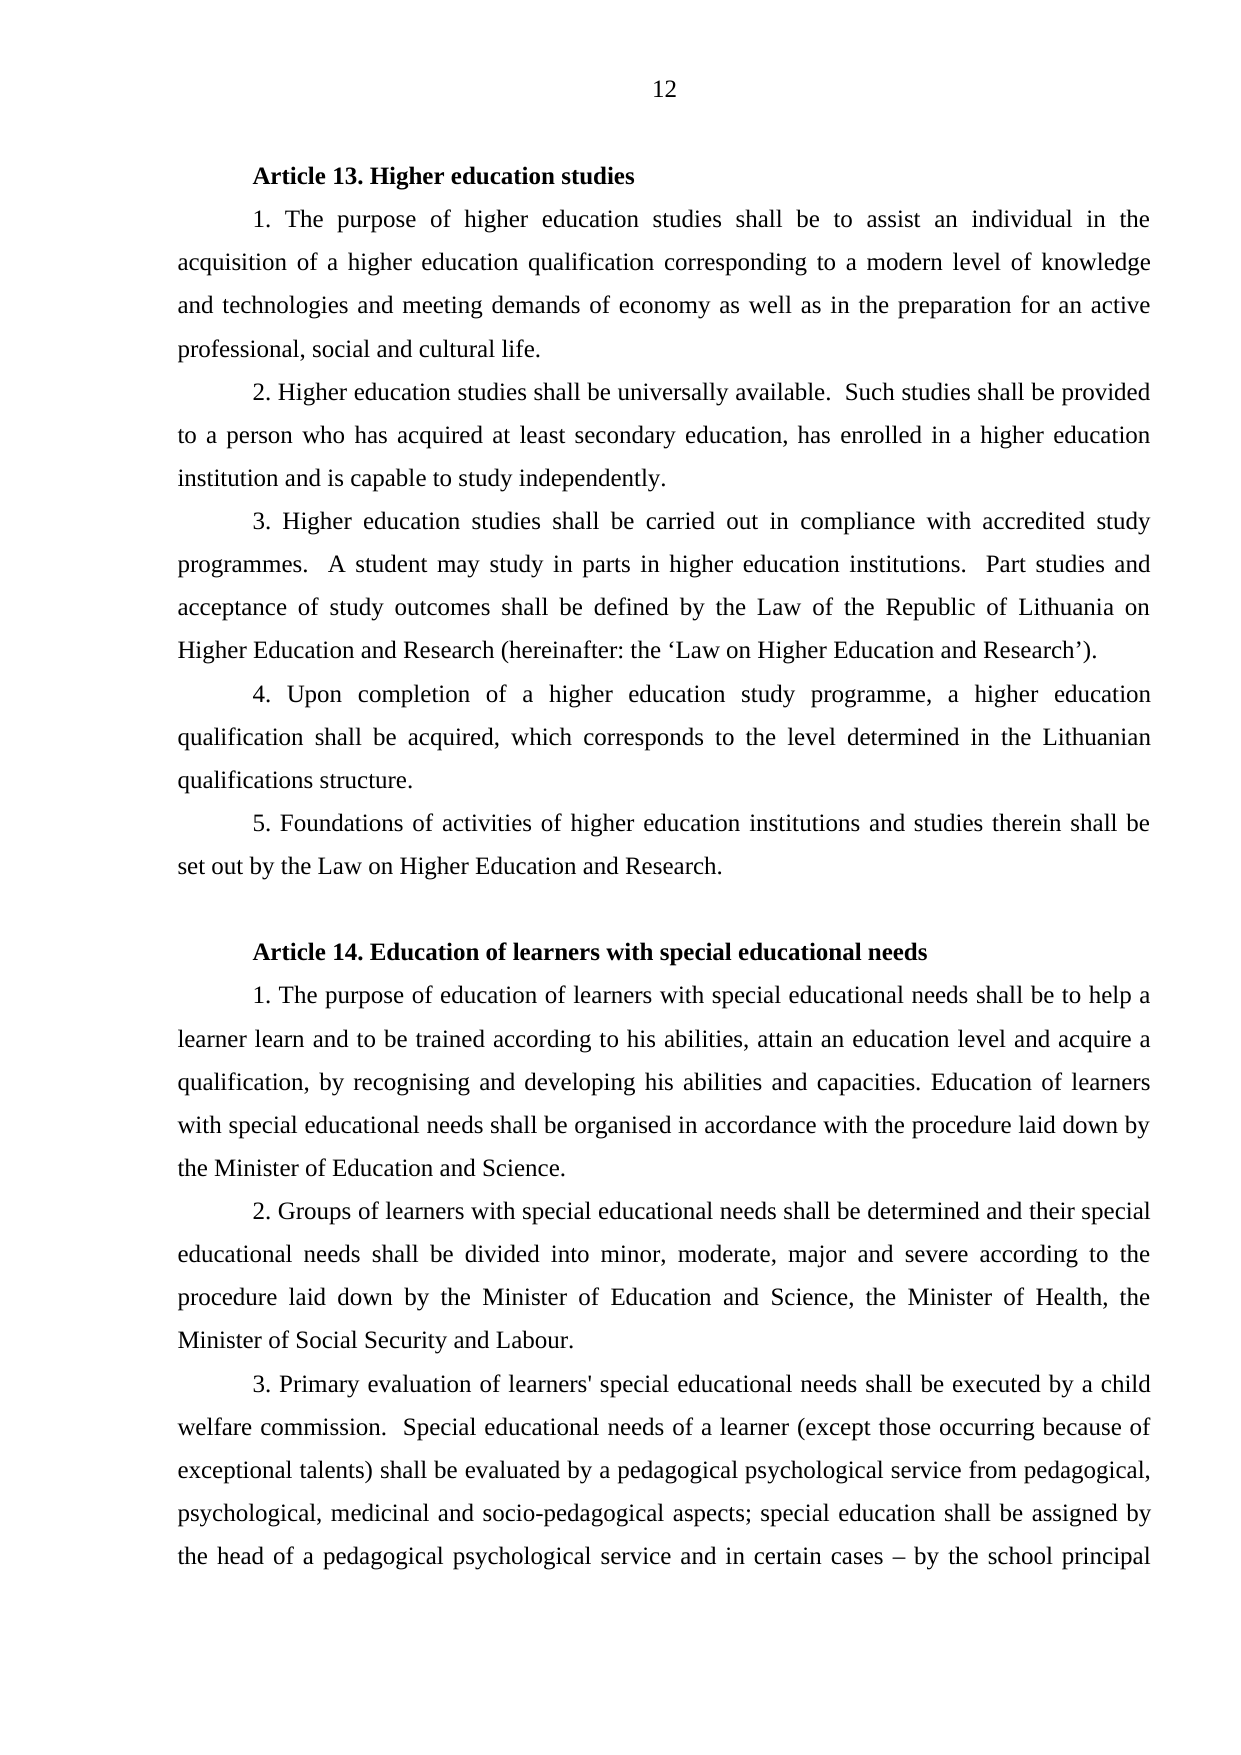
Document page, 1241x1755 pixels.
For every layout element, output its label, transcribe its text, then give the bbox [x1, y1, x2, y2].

text 3. Higher education studies shall be carried out in compliance with accredited study programmes. A student may study in parts in higher education institutions. Part studies and acceptance of study outcomes shall be defined by the Law of the Republic of Lithuania on Higher Education and Research (hereinafter: the ‘Law on Higher Education and Research’). [177, 506, 1152, 664]
text 1. The purpose of education of learners with special educational needs shall be to help a learner learn and to be trained according to his abilities, attain an education level and acquire a qualification, by recognising and developing his abilities and capacities. Education of learners with special educational needs shall be organised in accordance with the procedure laid down by the Minister of Education and Science. [177, 981, 1152, 1182]
text 3. Primary evaluation of learners' special educational needs shall be executed by a child welfare commission. Special educational needs of a learner (except those occurring because of exceptional talents) shall be evaluated by a pedagogical psychological service from pedagogical, psychological, medicinal and socio-pedagogical aspects; special education shall be assigned by the head of a pedagogical psychological service and in certain cases – by the school principal [177, 1369, 1152, 1570]
text 4. Upon completion of a higher education study programme, a higher education qualification shall be acquired, which corresponds to the level determined in the Lithuanian qualifications structure. [177, 679, 1152, 794]
text Article 13. Higher education studies [177, 161, 1152, 190]
text Article 14. Education of learners with special educational needs [177, 937, 1152, 966]
text 2. Groups of learners with special educational needs shall be determined and their special educational needs shall be divided into minor, moderate, major and severe according to the procedure laid down by the Minister of Education and Science, the Minister of Health, the Minister of Social Security and Labour. [177, 1196, 1152, 1354]
text 5. Foundations of activities of higher education institutions and studies therein shall be set out by the Law on Higher Education and Research. [177, 808, 1152, 880]
text 2. Higher education studies shall be universally available. Such studies shall be provided to a person who has acquired at least secondary education, has enrolled in a higher education institution and is capable to study independently. [177, 377, 1152, 492]
text 1. The purpose of higher education studies shall be to assist an individual in the acquisition of a higher education qualification corresponding to a modern level of knowledge and technologies and meeting demands of economy as well as in the preparation for an active professional, social and cultural life. [177, 204, 1152, 362]
